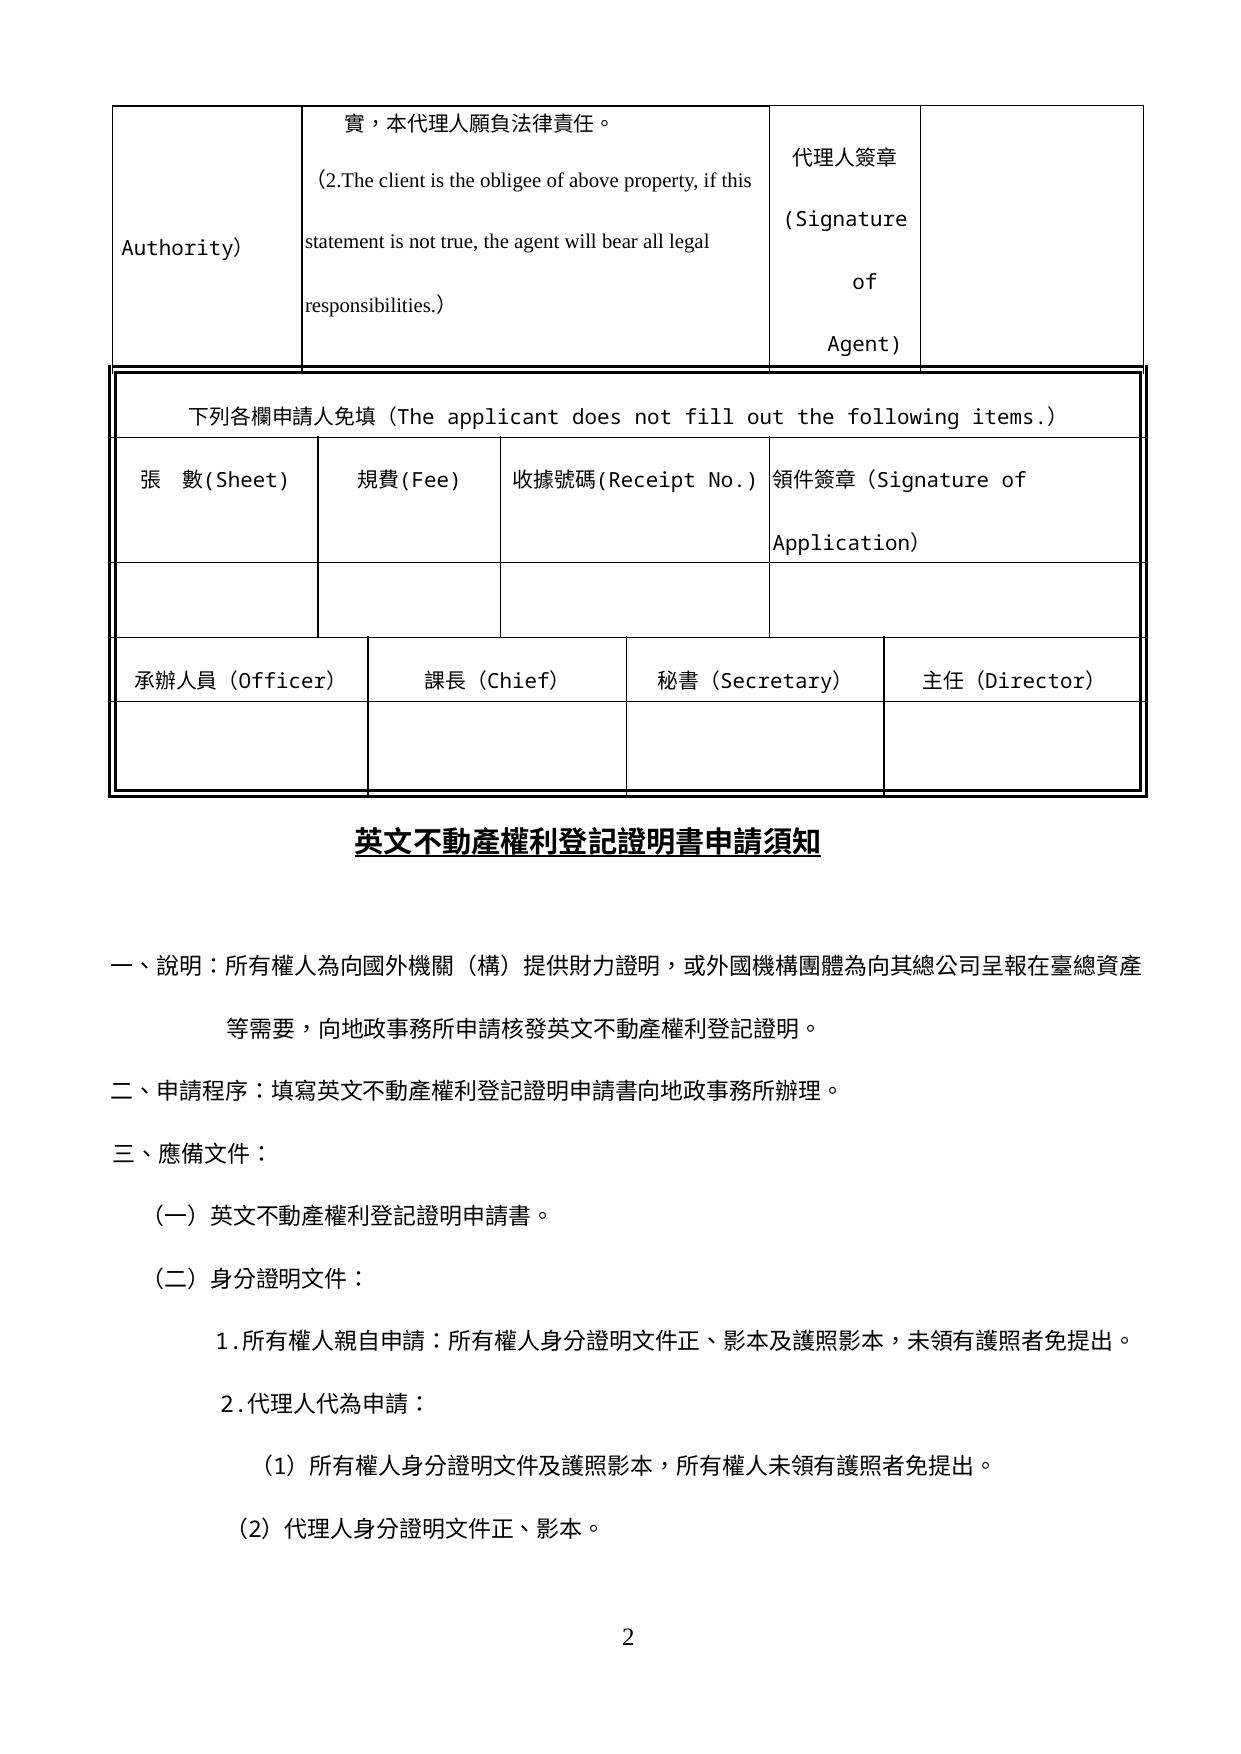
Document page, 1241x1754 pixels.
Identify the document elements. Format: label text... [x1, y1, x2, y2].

table_cell [319, 563, 500, 636]
text 2.代理人代為申請： [192, 1360, 1144, 1423]
table_cell 課長（Chief） [369, 638, 626, 701]
table_cell 代理人簽章 (Signature of Agent) [770, 106, 920, 364]
text （2）代理人身分證明文件正、影本。 [225, 1485, 1144, 1548]
table_cell [369, 702, 626, 788]
table_cell 實，本代理人願負法律責任。 （2.The client is the obligee of above property, if this statement is not true, the agent will bear all legal responsibilities.） [303, 107, 769, 364]
table_cell [770, 563, 1139, 636]
table_cell 下列各欄申請人免填（The applicant does not fill out the following items.） [113, 368, 301, 436]
text 1.所有權人親自申請：所有權人身分證明文件正、影本及護照影本，未領有護照者免提出。 [215, 1298, 1144, 1360]
table_cell 主任（Director） [885, 638, 1139, 701]
table_cell [117, 563, 317, 636]
text （1）所有權人身分證明文件及護照影本，所有權人未領有護照者免提出。 [112, 1423, 1144, 1485]
table_cell Authority） [113, 107, 301, 364]
table_cell 下列各欄申請人免填（The applicant does not fill out the following items.） [117, 374, 1139, 436]
table_cell [885, 702, 1139, 788]
table_cell [501, 563, 769, 636]
table_cell [627, 702, 883, 788]
table_cell 下列各欄申請人免填（The applicant does not fill out the following items.） [921, 368, 1144, 436]
table_cell 領件簽章（Signature of Application） [770, 438, 1139, 562]
text 二、申請程序：填寫英文不動產權利登記證明申請書向地政事務所辦理。 [111, 1048, 1144, 1110]
text 英文不動產權利登記證明書申請須知 [19, 798, 1144, 860]
table_cell [921, 106, 1143, 364]
text （二）身分證明文件： [141, 1235, 1144, 1298]
table_cell 規費(Fee) [319, 438, 500, 562]
text 三、應備文件： [112, 1110, 1144, 1173]
table_cell [117, 702, 367, 788]
table_cell 秘書（Secretary） [627, 638, 883, 701]
table_cell 收據號碼(Receipt No.) [501, 438, 769, 562]
text 一、說明：所有權人為向國外機關（構）提供財力證明，或外國機構團體為向其總公司呈報在臺總資產等需要，向地政事務所申請核發英文不動產權利登記證明。 [111, 923, 1144, 1048]
table_cell 承辦人員（Officer） [117, 638, 367, 701]
table_cell 張 數(Sheet) [117, 438, 317, 562]
text （一）英文不動產權利登記證明申請書。 [141, 1173, 1144, 1235]
